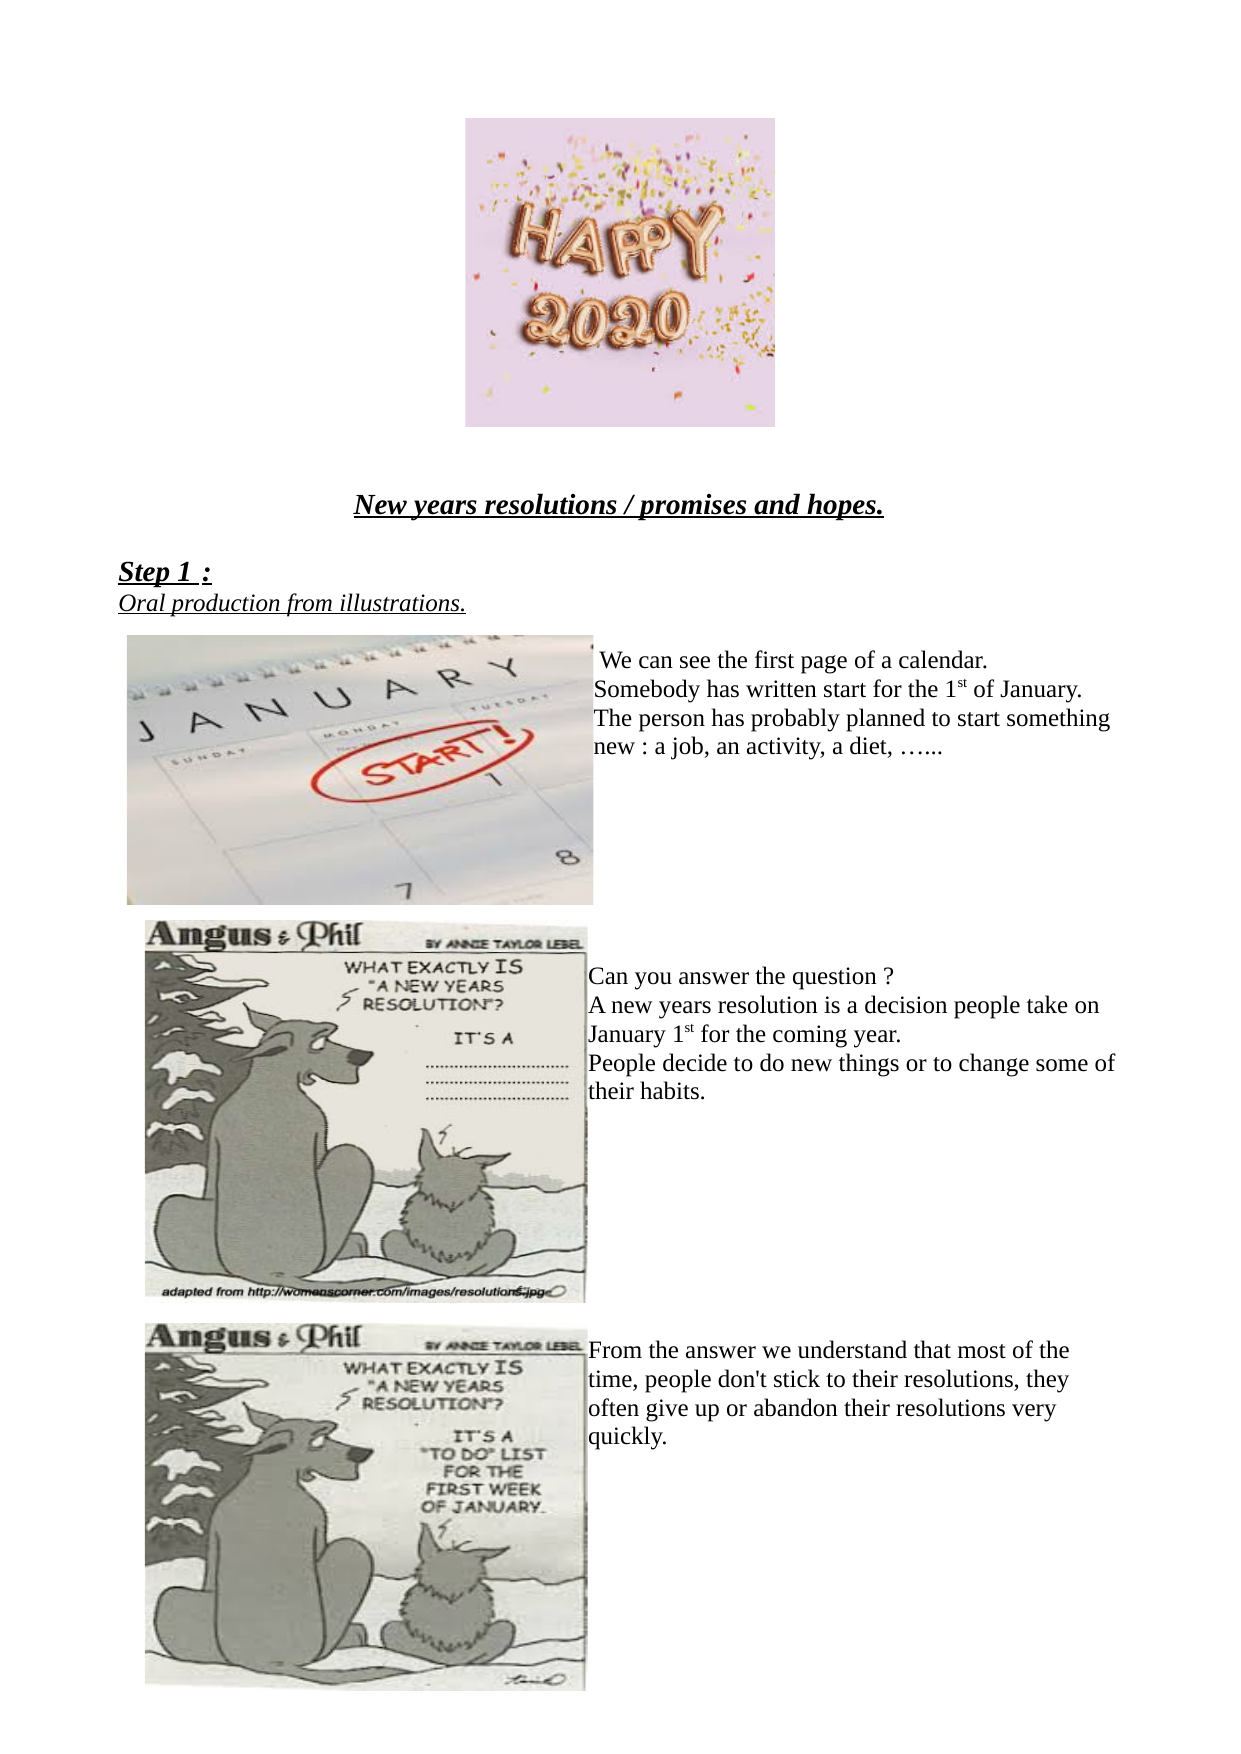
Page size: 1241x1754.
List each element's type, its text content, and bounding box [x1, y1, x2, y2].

text Oral production from illustrations. [118, 588, 1122, 616]
text The person has probably planned to start something new : a job, an activity, a diet, …... [594, 703, 1122, 760]
picture [144, 920, 588, 1303]
text New years resolutions / promises and hopes. [118, 487, 1122, 521]
text We can see the first page of a calendar. [594, 645, 1122, 674]
text Can you answer the question ? [588, 961, 1122, 990]
text [118, 961, 144, 990]
picture [126, 635, 594, 905]
text Step 1 : [118, 554, 1122, 588]
text People decide to do new things or to change some of their habits. [588, 1048, 1122, 1105]
text A new years resolution is a decision people take on January 1st for the coming year. [588, 990, 1122, 1048]
text [118, 1048, 144, 1105]
text Somebody has written start for the 1st of January. [594, 674, 1122, 703]
picture [144, 1323, 588, 1691]
text From the answer we understand that most of the time, people don't stick to their resolutions, they often give up or abandon their resolutions very quickly. [588, 1335, 1122, 1450]
picture [465, 118, 775, 427]
